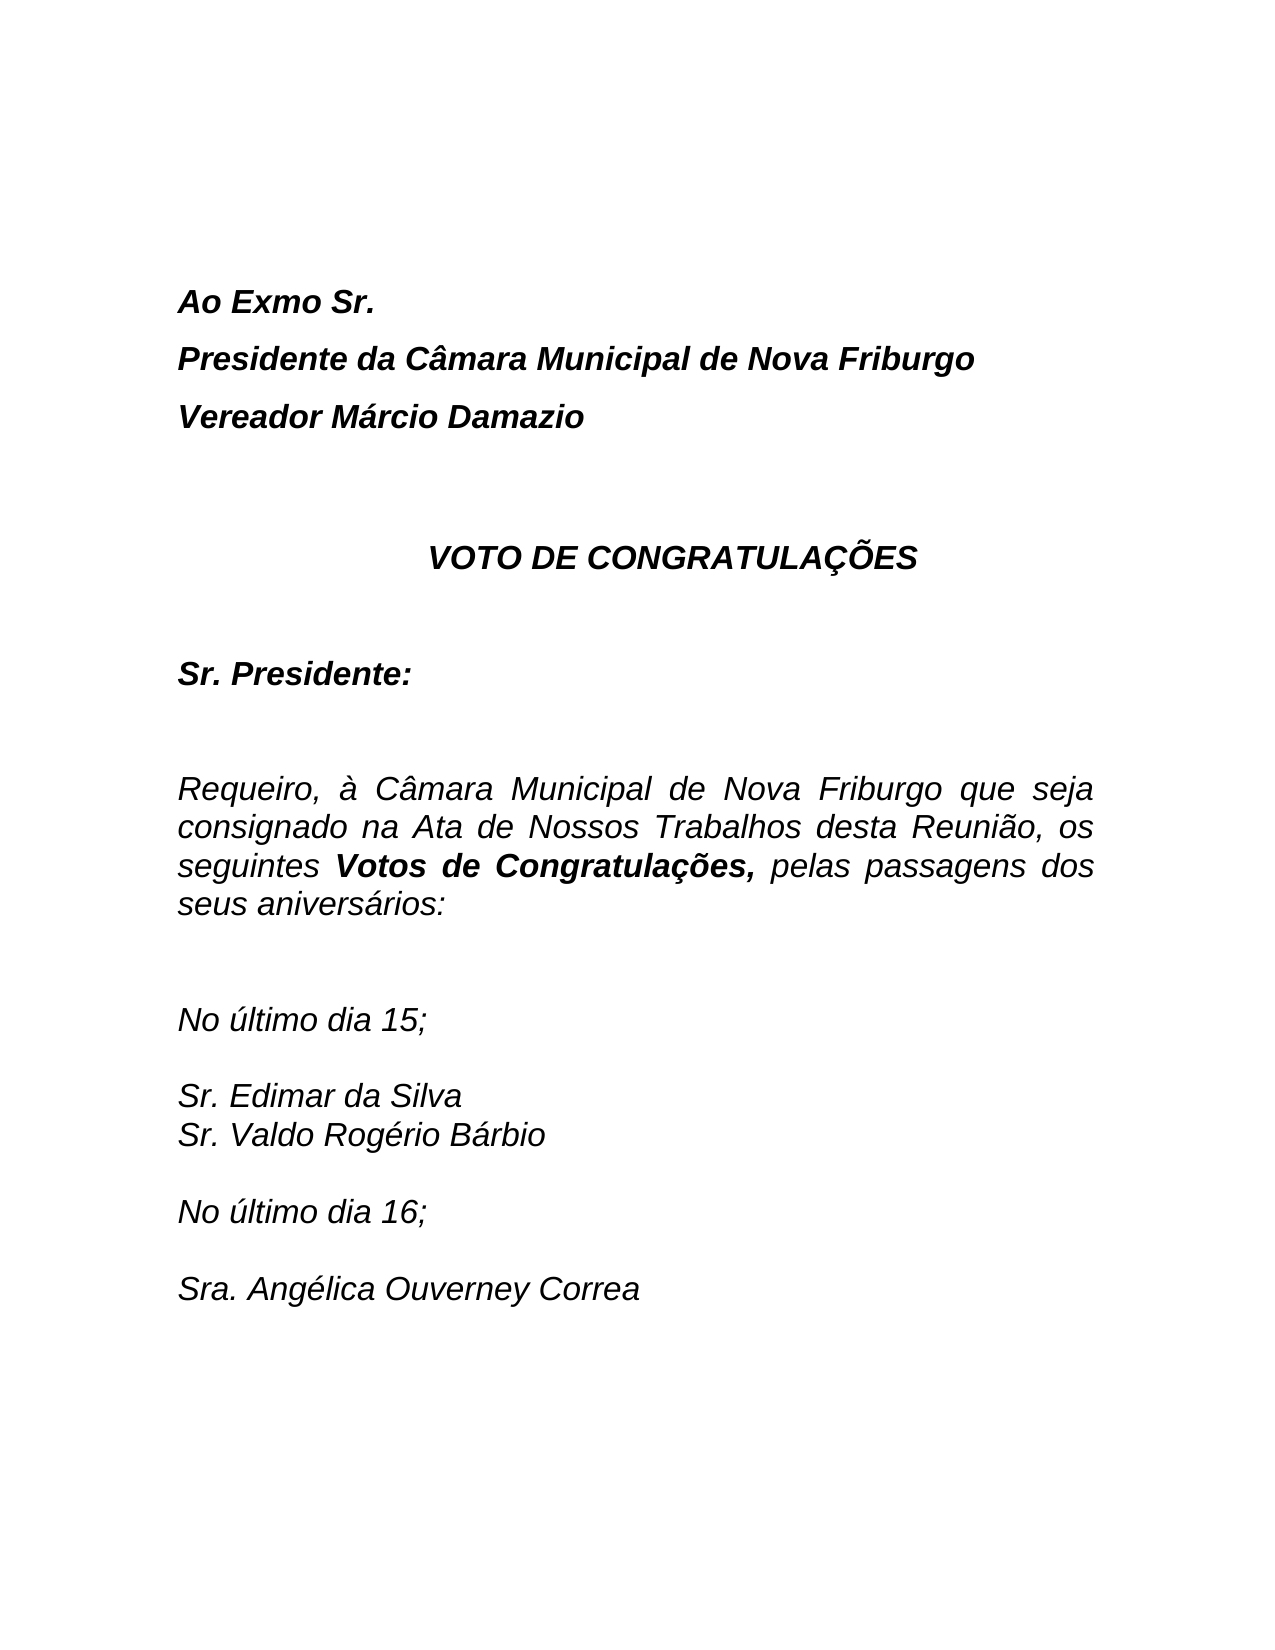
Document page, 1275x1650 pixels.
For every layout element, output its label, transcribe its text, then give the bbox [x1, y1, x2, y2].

text Sr. Edimar da Silva [177, 1077, 1098, 1115]
subtitle VOTO DE CONGRATULAÇÕES [251, 538, 1098, 577]
text Sra. Angélica Ouverney Correa [177, 1269, 1098, 1307]
text Sr. Valdo Rogério Bárbio [177, 1115, 1098, 1153]
text Ao Exmo Sr. [177, 282, 1098, 320]
text No último dia 16; [177, 1192, 1098, 1230]
text Sr. Presidente: [177, 654, 1098, 692]
text Requeiro, à Câmara Municipal de Nova Friburgo que seja consignado na Ata de Nossos Trabalhos desta Reunião, os seguintes Votos de Congratulações, pelas passagens dos seus aniversários: [177, 769, 1098, 923]
text Presidente da Câmara Municipal de Nova Friburgo [177, 339, 1098, 378]
text No último dia 15; [177, 1000, 1098, 1038]
text Vereador Márcio Damazio [177, 397, 1098, 436]
